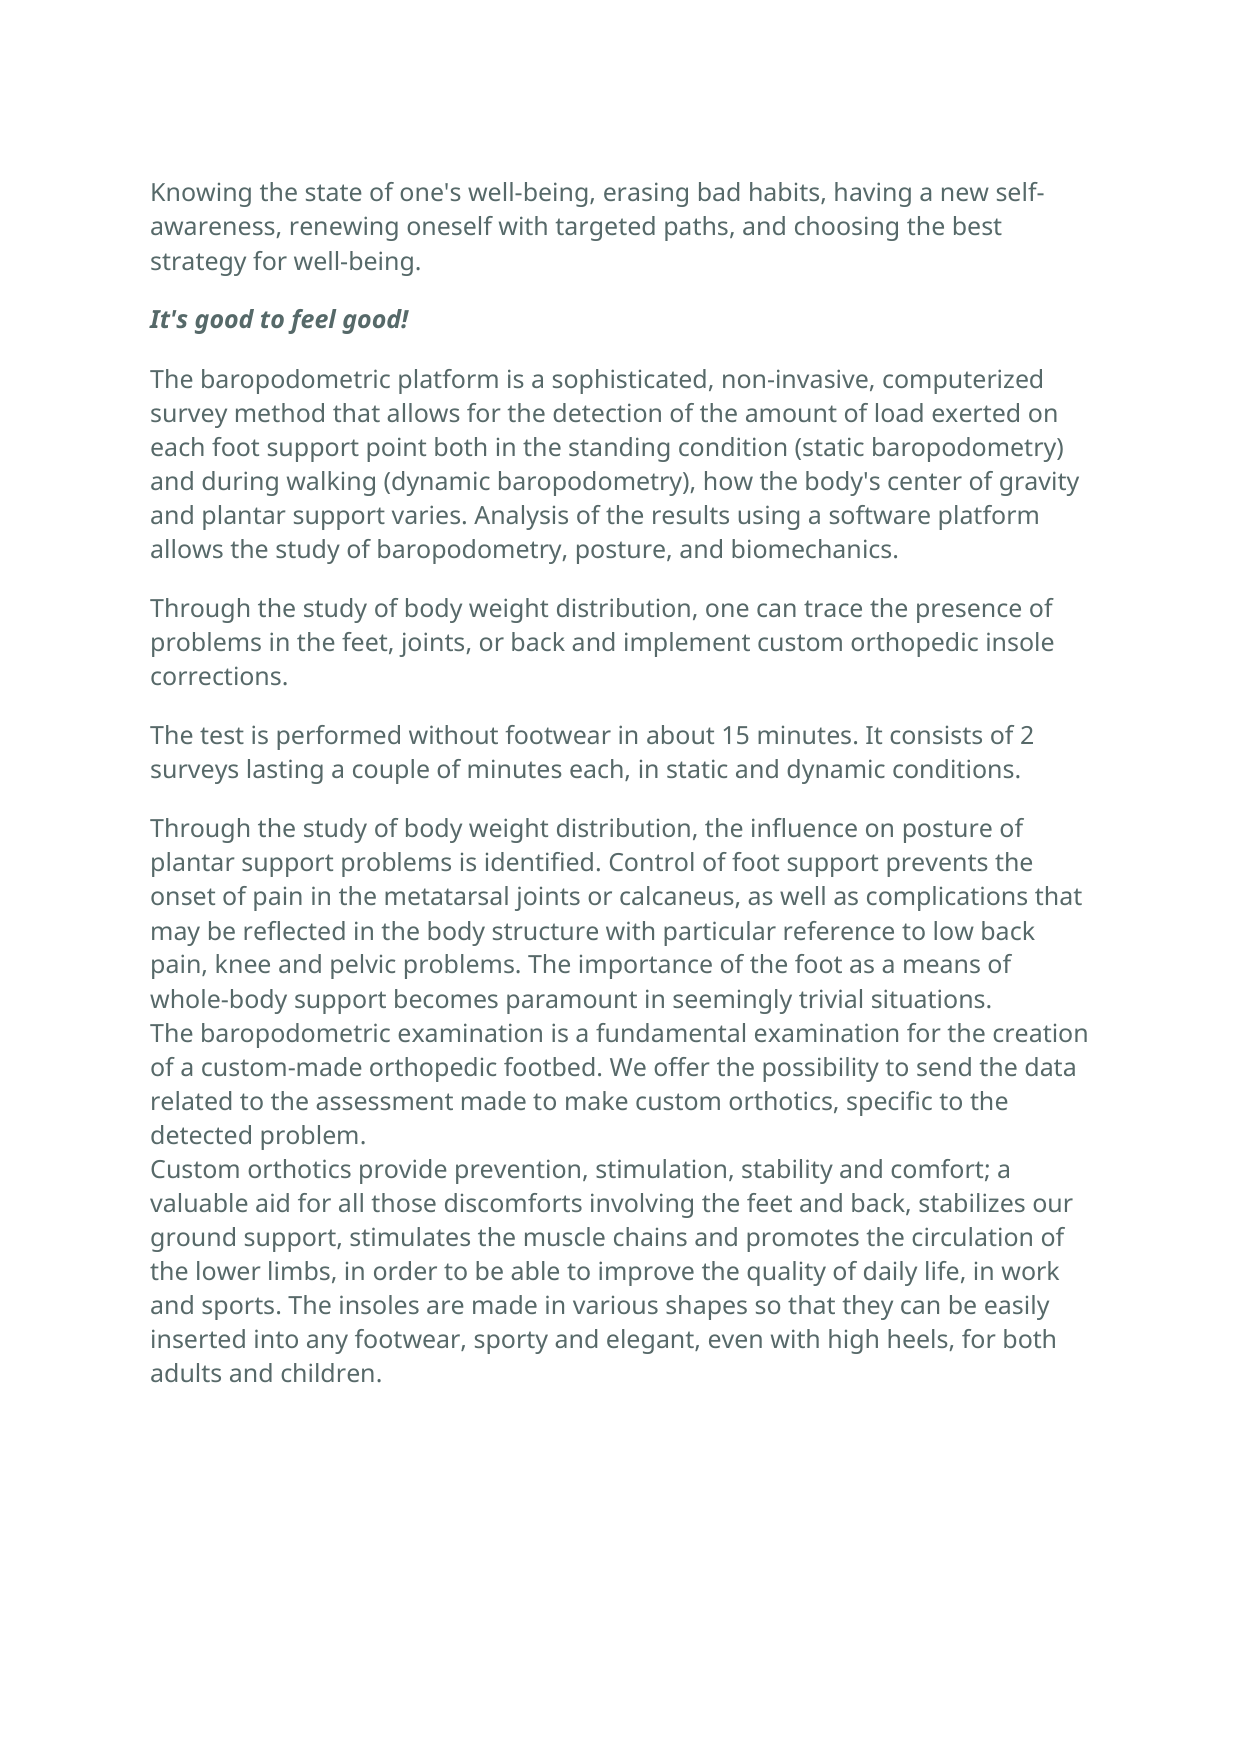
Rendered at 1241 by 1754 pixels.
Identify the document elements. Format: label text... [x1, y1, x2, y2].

text The test is performed without footwear in about 15 minutes. It consists of 2 surveys lasting a couple of minutes each, in static and dynamic conditions. [150, 718, 1090, 786]
text It's good to feel good! [150, 302, 1090, 336]
text Knowing the state of one's well-being, erasing bad habits, having a new self-awareness, renewing oneself with targeted paths, and choosing the best strategy for well-being. [150, 175, 1090, 277]
text Through the study of body weight distribution, the influence on posture of plantar support problems is identified. Control of foot support prevents the onset of pain in the metatarsal joints or calcaneus, as well as complications that may be reflected in the body structure with particular reference to low back pain, knee and pelvic problems. The importance of the foot as a means of whole-body support becomes paramount in seemingly trivial situations. The baropodometric examination is a fundamental examination for the creation of a custom-made orthopedic footbed. We offer the possibility to send the data related to the assessment made to make custom orthotics, specific to the detected problem. Custom orthotics provide prevention, stimulation, stability and comfort; a valuable aid for all those discomforts involving the feet and back, stabilizes our ground support, stimulates the muscle chains and promotes the circulation of the lower limbs, in order to be able to improve the quality of daily life, in work and sports. The insoles are made in various shapes so that they can be easily inserted into any footwear, sporty and elegant, even with high heels, for both adults and children. [150, 811, 1090, 1390]
text The baropodometric platform is a sophisticated, non-invasive, computerized survey method that allows for the detection of the amount of load exerted on each foot support point both in the standing condition (static baropodometry) and during walking (dynamic baropodometry), how the body's center of gravity and plantar support varies. Analysis of the results using a software platform allows the study of baropodometry, posture, and biomechanics. [150, 361, 1090, 566]
text Through the study of body weight distribution, one can trace the presence of problems in the feet, joints, or back and implement custom orthopedic insole corrections. [150, 591, 1090, 693]
